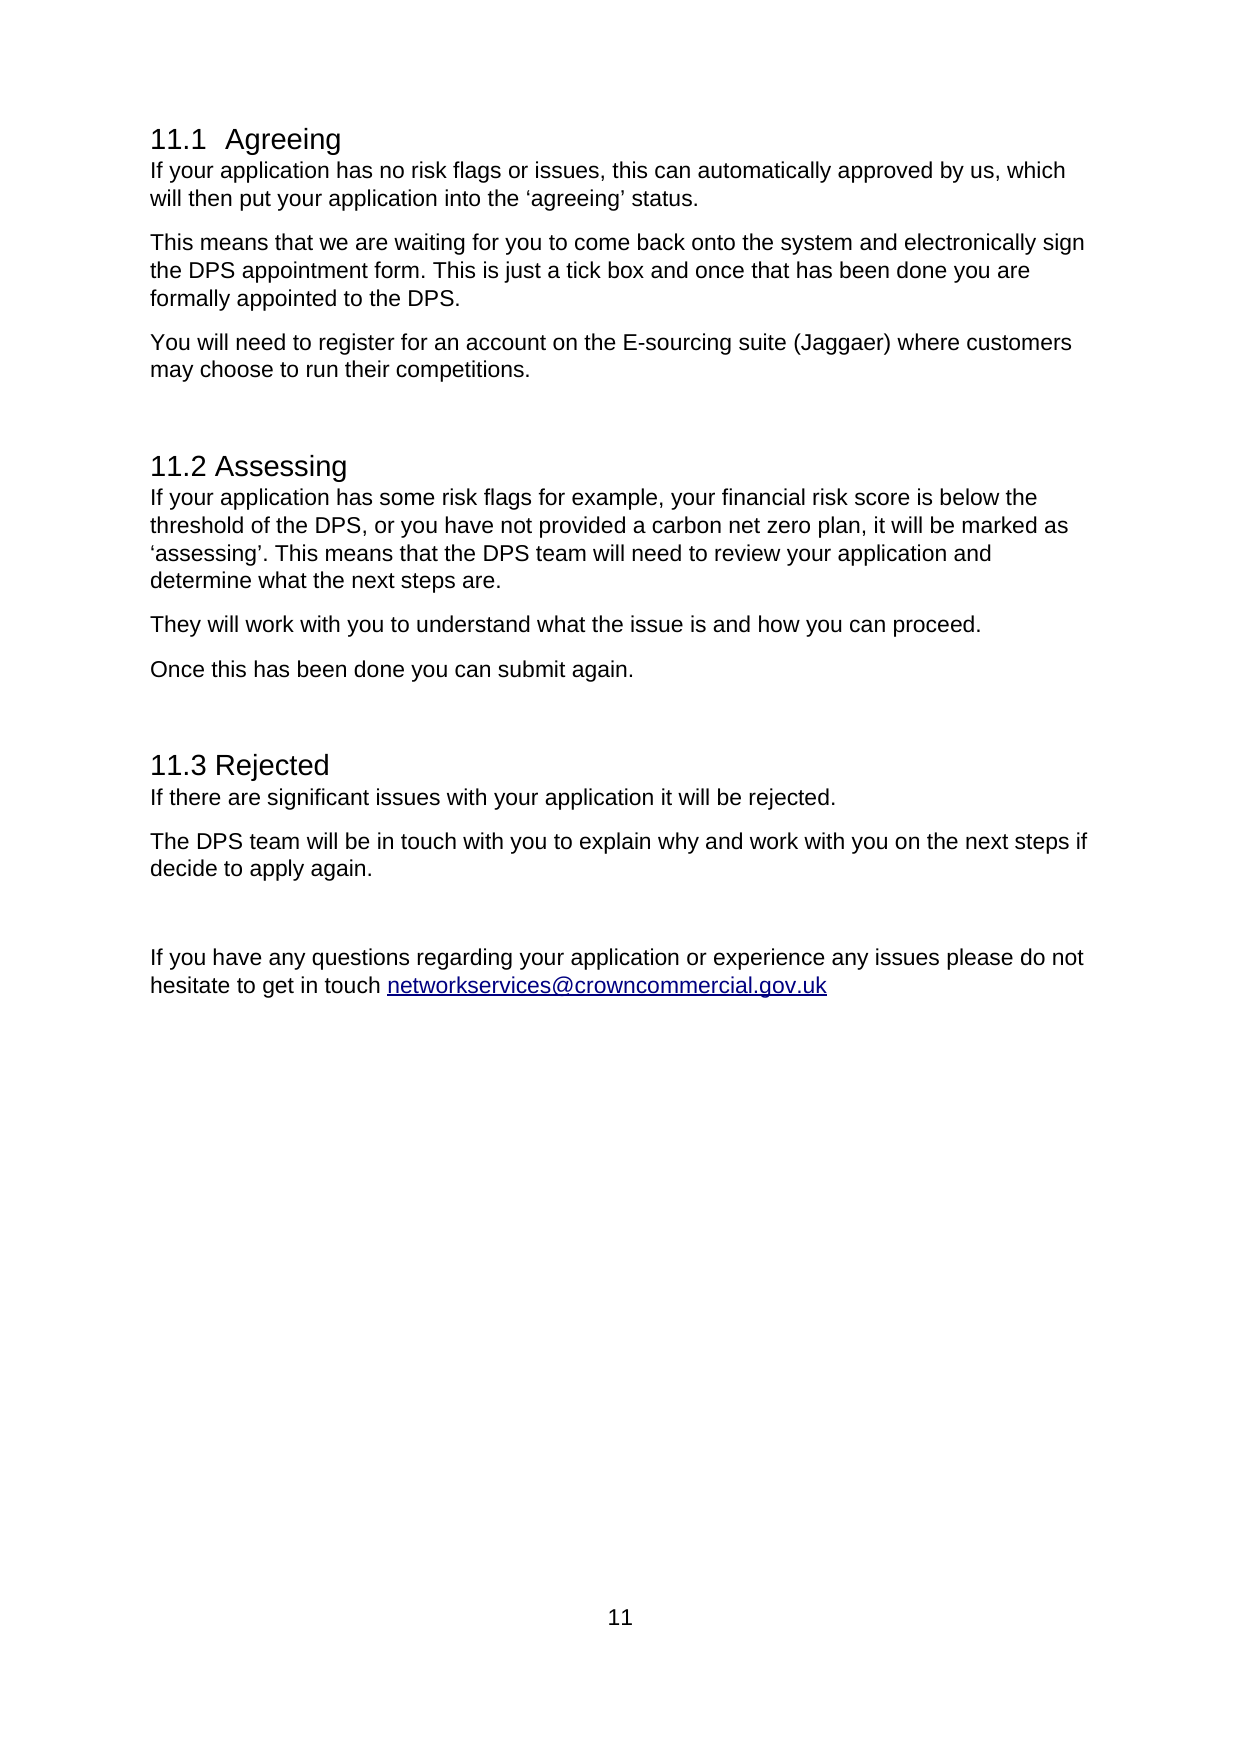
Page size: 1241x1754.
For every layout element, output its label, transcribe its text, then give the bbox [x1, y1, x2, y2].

text If you have any questions regarding your application or experience any issues please do not hesitate to get in touch networkservices@crowncommercial.gov.uk [150, 944, 1090, 998]
text You will need to register for an account on the E-sourcing suite (Jaggaer) where customers may choose to run their competitions. [150, 329, 1090, 383]
text If your application has some risk flags for example, your financial risk score is below the threshold of the DPS, or you have not provided a carbon net zero plan, it will be marked as ‘assessing’. This means that the DPS team will need to review your application and determine what the next steps are. [150, 484, 1090, 593]
text If there are significant issues with your application it will be rejected. [150, 783, 1090, 810]
text The DPS team will be in touch with you to explain why and work with you on the next steps if decide to apply again. [150, 828, 1090, 882]
text Once this has been done you can submit again. [150, 656, 1090, 682]
text If your application has no risk flags or issues, this can automatically approved by us, which will then put your application into the ‘agreeing’ status. [150, 157, 1090, 211]
subtitle 11.3 Rejected [150, 748, 1090, 782]
subtitle 11.2 Assessing [150, 449, 1090, 483]
subtitle Agreeing [150, 122, 1090, 156]
text They will work with you to understand what the issue is and how you can proceed. [150, 611, 1090, 638]
text This means that we are waiting for you to come back onto the system and electronically sign the DPS appointment form. This is just a tick box and once that has been done you are formally appointed to the DPS. [150, 229, 1090, 311]
